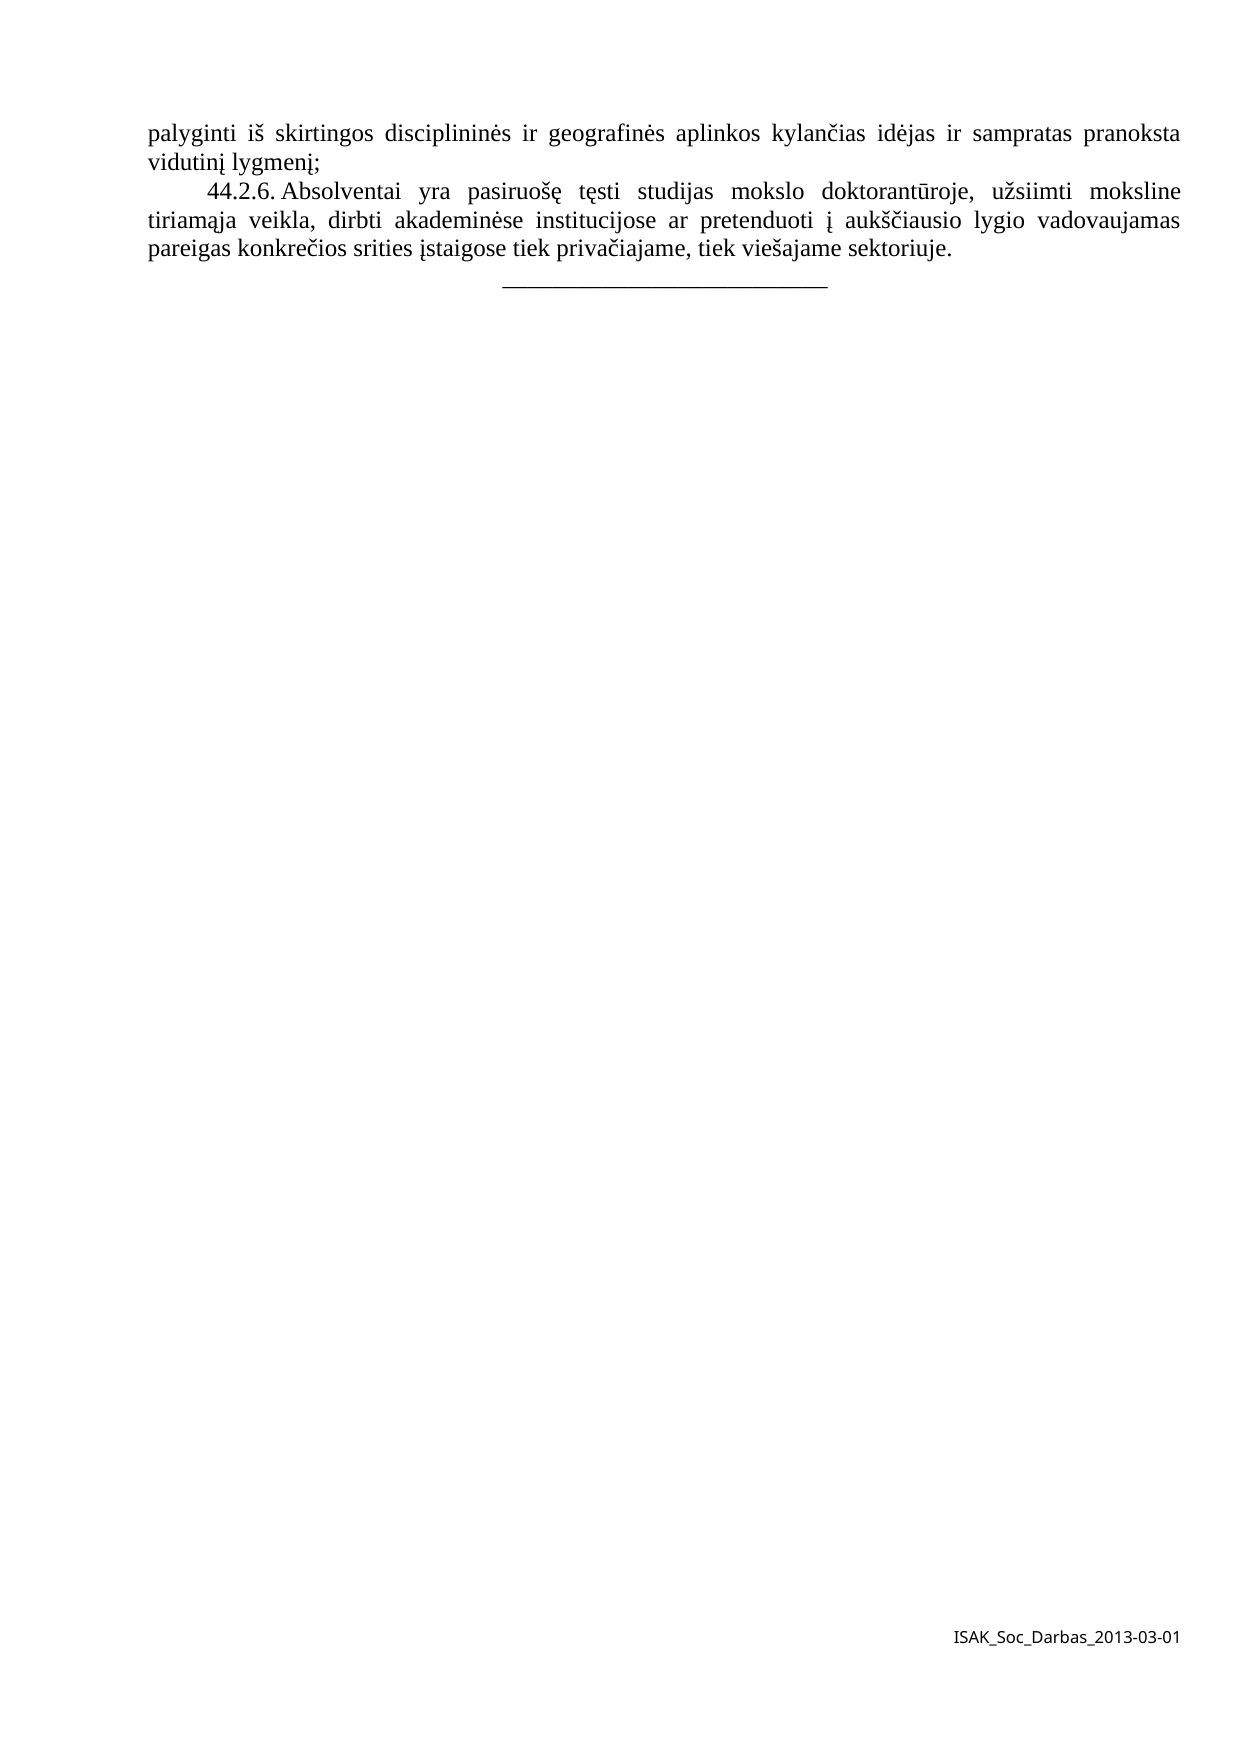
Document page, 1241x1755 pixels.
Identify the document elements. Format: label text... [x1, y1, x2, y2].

text 44.2.6. Absolventai yra pasiruošę tęsti studijas mokslo doktorantūroje, užsiimti moksline tiriamąja veikla, dirbti akademinėse institucijose ar pretenduoti į aukščiausio lygio vadovaujamas pareigas konkrečios srities įstaigose tiek privačiajame, tiek viešajame sektoriuje. [148, 176, 1182, 262]
text __________________________ [148, 262, 1182, 291]
text palyginti iš skirtingos disciplininės ir geografinės aplinkos kylančias idėjas ir sampratas pranoksta vidutinį lygmenį; [148, 118, 1182, 176]
